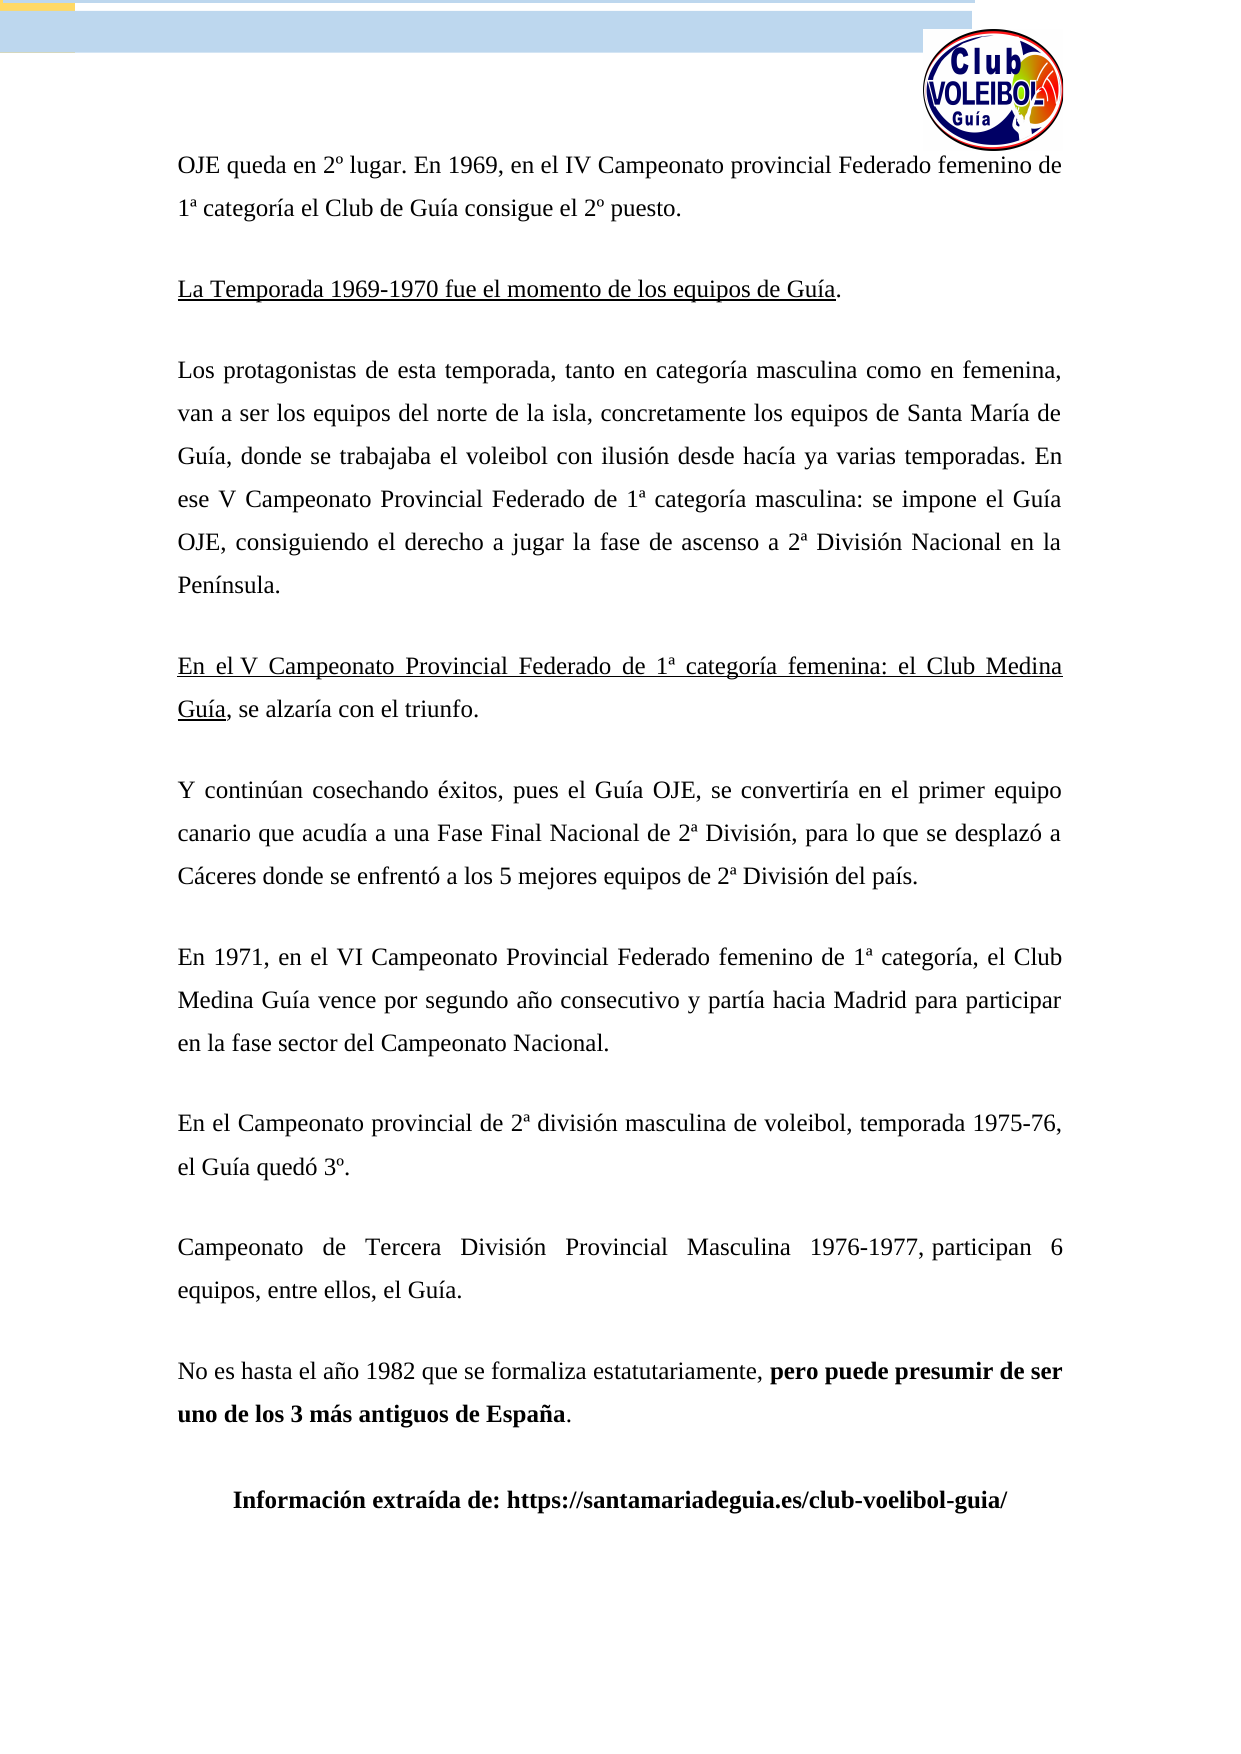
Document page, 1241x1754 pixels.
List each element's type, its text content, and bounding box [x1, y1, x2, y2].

text Información extraída de: https://santamariadeguia.es/club-voelibol-guia/ [177, 1485, 1063, 1514]
text OJE queda en 2º lugar. En 1969, en el IV Campeonato provincial Federado femenino de 1ª categoría el Club de Guía consigue el 2º puesto. [177, 150, 1063, 222]
text En el Campeonato provincial de 2ª división masculina de voleibol, temporada 1975-76, el Guía quedó 3º. [177, 1108, 1063, 1180]
text En 1971, en el VI Campeonato Provincial Federado femenino de 1ª categoría, el Club Medina Guía vence por segundo año consecutivo y partía hacia Madrid para participar en la fase sector del Campeonato Nacional. [177, 942, 1063, 1057]
text Campeonato de Tercera División Provincial Masculina 1976-1977, participan 6 equipos, entre ellos, el Guía. [177, 1232, 1063, 1304]
text No es hasta el año 1982 que se formaliza estatutariamente, pero puede presumir de ser uno de los 3 más antiguos de España. [177, 1356, 1063, 1428]
text La Temporada 1969-1970 fue el momento de los equipos de Guía. [177, 274, 1063, 303]
text Los protagonistas de esta temporada, tanto en categoría masculina como en femenina, van a ser los equipos del norte de la isla, concretamente los equipos de Santa María de Guía, donde se trabajaba el voleibol con ilusión desde hacía ya varias temporadas. En ese V Campeonato Provincial Federado de 1ª categoría masculina: se impone el Guía OJE, consiguiendo el derecho a jugar la fase de ascenso a 2ª División Nacional en la Península. [177, 355, 1063, 599]
text Guía, se alzaría con el triunfo. [177, 677, 1063, 723]
text Y continúan cosechando éxitos, pues el Guía OJE, se convertiría en el primer equipo canario que acudía a una Fase Final Nacional de 2ª División, para lo que se desplazó a Cáceres donde se enfrentó a los 5 mejores equipos de 2ª División del país. [177, 775, 1063, 890]
text En el V Campeonato Provincial Federado de 1ª categoría femenina: el Club Medina [177, 651, 1063, 676]
